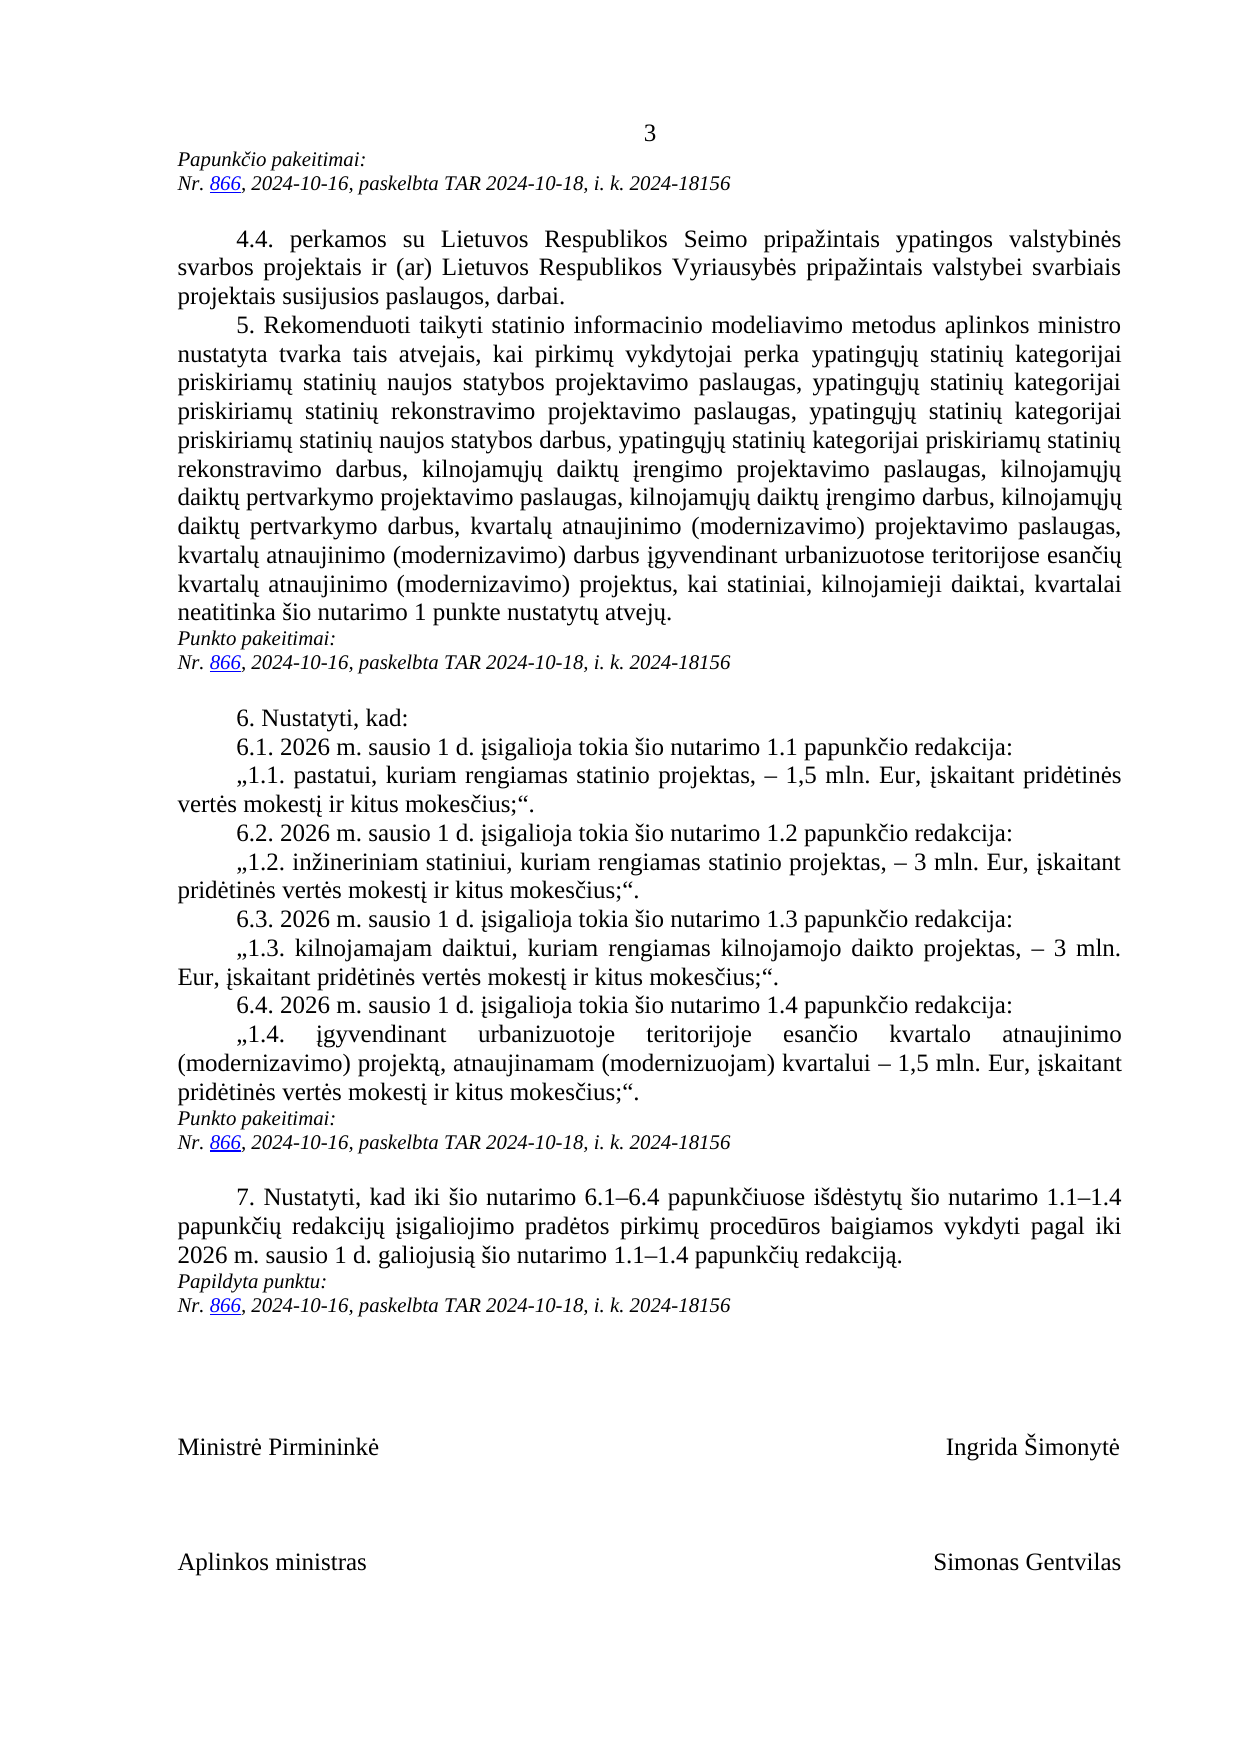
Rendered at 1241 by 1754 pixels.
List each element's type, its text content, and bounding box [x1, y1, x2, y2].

text Nr. 866, 2024-10-16, paskelbta TAR 2024-10-18, i. k. 2024-18156 [177, 171, 1122, 195]
text 6. Nustatyti, kad: [177, 703, 1122, 732]
text 6.3. 2026 m. sausio 1 d. įsigalioja tokia šio nutarimo 1.3 papunkčio redakcija: [177, 904, 1122, 933]
text 6.4. 2026 m. sausio 1 d. įsigalioja tokia šio nutarimo 1.4 papunkčio redakcija: [177, 991, 1122, 1019]
text Papunkčio pakeitimai: [177, 147, 1122, 171]
text 7. Nustatyti, kad iki šio nutarimo 6.1‒6.4 papunkčiuose išdėstytų šio nutarimo 1.1‒1.4 papunkčių redakcijų įsigaliojimo pradėtos pirkimų procedūros baigiamos vykdyti pagal iki 2026 m. sausio 1 d. galiojusią šio nutarimo 1.1‒1.4 papunkčių redakciją. [177, 1182, 1122, 1269]
text 6.1. 2026 m. sausio 1 d. įsigalioja tokia šio nutarimo 1.1 papunkčio redakcija: [177, 732, 1122, 761]
text „1.4. įgyvendinant urbanizuotoje teritorijoje esančio kvartalo atnaujinimo (modernizavimo) projektą, atnaujinamam (modernizuojam) kvartalui – 1,5 mln. Eur, įskaitant pridėtinės vertės mokestį ir kitus mokesčius;“. [177, 1019, 1122, 1106]
text 6.2. 2026 m. sausio 1 d. įsigalioja tokia šio nutarimo 1.2 papunkčio redakcija: [177, 818, 1122, 847]
text Punkto pakeitimai: [177, 1106, 1122, 1130]
text Nr. 866, 2024-10-16, paskelbta TAR 2024-10-18, i. k. 2024-18156 [177, 1130, 1122, 1154]
text Nr. 866, 2024-10-16, paskelbta TAR 2024-10-18, i. k. 2024-18156 [177, 650, 1122, 674]
text Papildyta punktu: [177, 1269, 1122, 1293]
text Nr. 866, 2024-10-16, paskelbta TAR 2024-10-18, i. k. 2024-18156 [177, 1293, 1122, 1317]
text „1.2. inžineriniam statiniui, kuriam rengiamas statinio projektas, – 3 mln. Eur, įskaitant pridėtinės vertės mokestį ir kitus mokesčius;“. [177, 847, 1122, 904]
text „1.3. kilnojamajam daiktui, kuriam rengiamas kilnojamojo daikto projektas, – 3 mln. Eur, įskaitant pridėtinės vertės mokestį ir kitus mokesčius;“. [177, 933, 1122, 991]
text Aplinkos ministras Simonas Gentvilas [177, 1547, 1122, 1576]
text „1.1. pastatui, kuriam rengiamas statinio projektas, – 1,5 mln. Eur, įskaitant pridėtinės vertės mokestį ir kitus mokesčius;“. [177, 761, 1122, 818]
text 5. Rekomenduoti taikyti statinio informacinio modeliavimo metodus aplinkos ministro nustatyta tvarka tais atvejais, kai pirkimų vykdytojai perka ypatingųjų statinių kategorijai priskiriamų statinių naujos statybos projektavimo paslaugas, ypatingųjų statinių kategorijai priskiriamų statinių rekonstravimo projektavimo paslaugas, ypatingųjų statinių kategorijai priskiriamų statinių naujos statybos darbus, ypatingųjų statinių kategorijai priskiriamų statinių rekonstravimo darbus, kilnojamųjų daiktų įrengimo projektavimo paslaugas, kilnojamųjų daiktų pertvarkymo projektavimo paslaugas, kilnojamųjų daiktų įrengimo darbus, kilnojamųjų daiktų pertvarkymo darbus, kvartalų atnaujinimo (modernizavimo) projektavimo paslaugas, kvartalų atnaujinimo (modernizavimo) darbus įgyvendinant urbanizuotose teritorijose esančių kvartalų atnaujinimo (modernizavimo) projektus, kai statiniai, kilnojamieji daiktai, kvartalai neatitinka šio nutarimo 1 punkte nustatytų atvejų. [177, 310, 1122, 626]
text Ministrė Pirmininkė Ingrida Šimonytė [177, 1432, 1122, 1461]
text 4.4. perkamos su Lietuvos Respublikos Seimo pripažintais ypatingos valstybinės svarbos projektais ir (ar) Lietuvos Respublikos Vyriausybės pripažintais valstybei svarbiais projektais susijusios paslaugos, darbai. [177, 224, 1122, 310]
text Punkto pakeitimai: [177, 626, 1122, 650]
